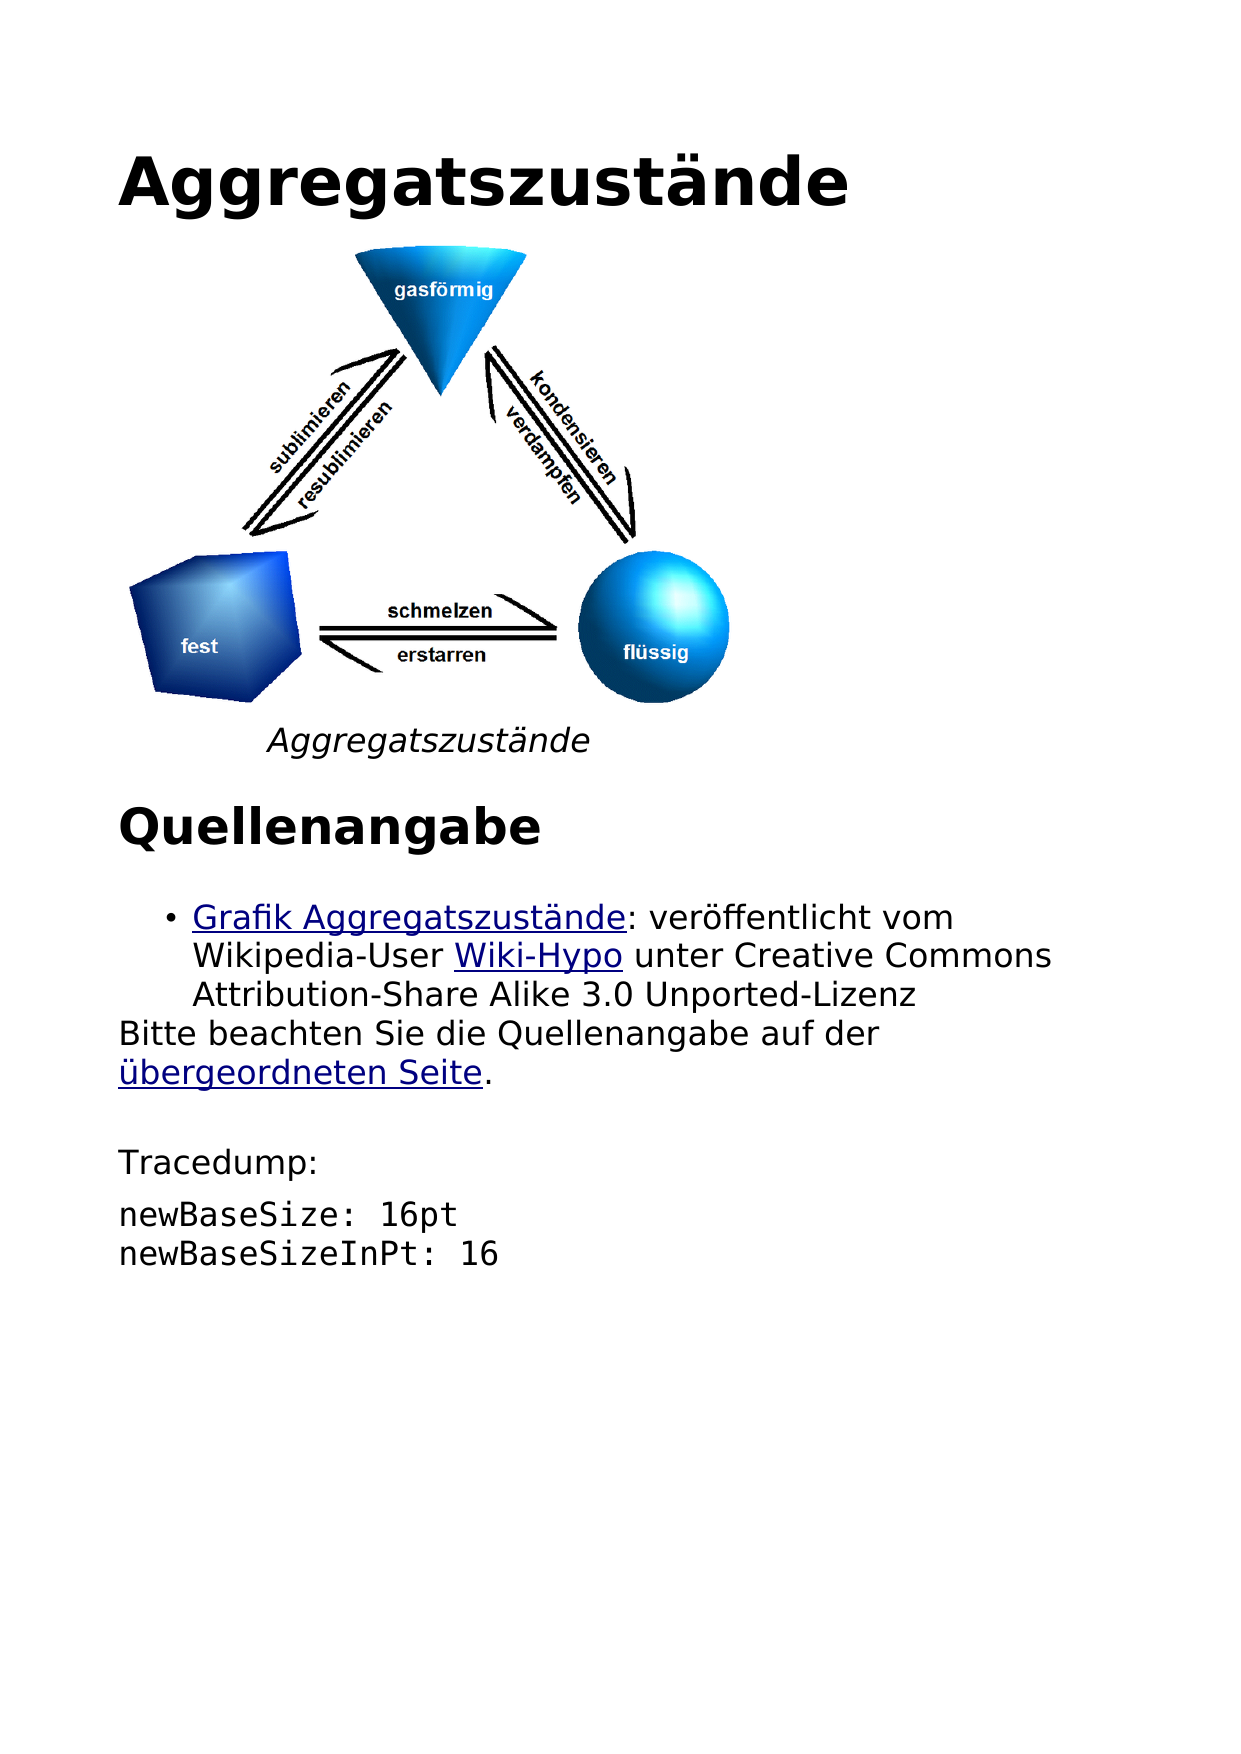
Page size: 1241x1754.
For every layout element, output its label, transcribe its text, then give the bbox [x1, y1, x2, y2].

subtitle Quellenangabe [118, 798, 1122, 856]
text Aggregatszustände [118, 722, 743, 760]
text Bitte beachten Sie die Quellenangabe auf der übergeordneten Seite. [118, 1015, 1122, 1092]
list Grafik Aggregatszustände: veröffentlicht vom Wikipedia-User Wiki-Hypo unter Creative Commons Attribution-Share Alike 3.0 Unported-Lizenz [177, 898, 1122, 1015]
subtitle Aggregatszustände [118, 143, 1122, 221]
text Tracedump: [118, 1105, 1122, 1183]
picture [118, 245, 744, 722]
text newBaseSize: 16pt newBaseSizeInPt: 16 [118, 1195, 1122, 1273]
